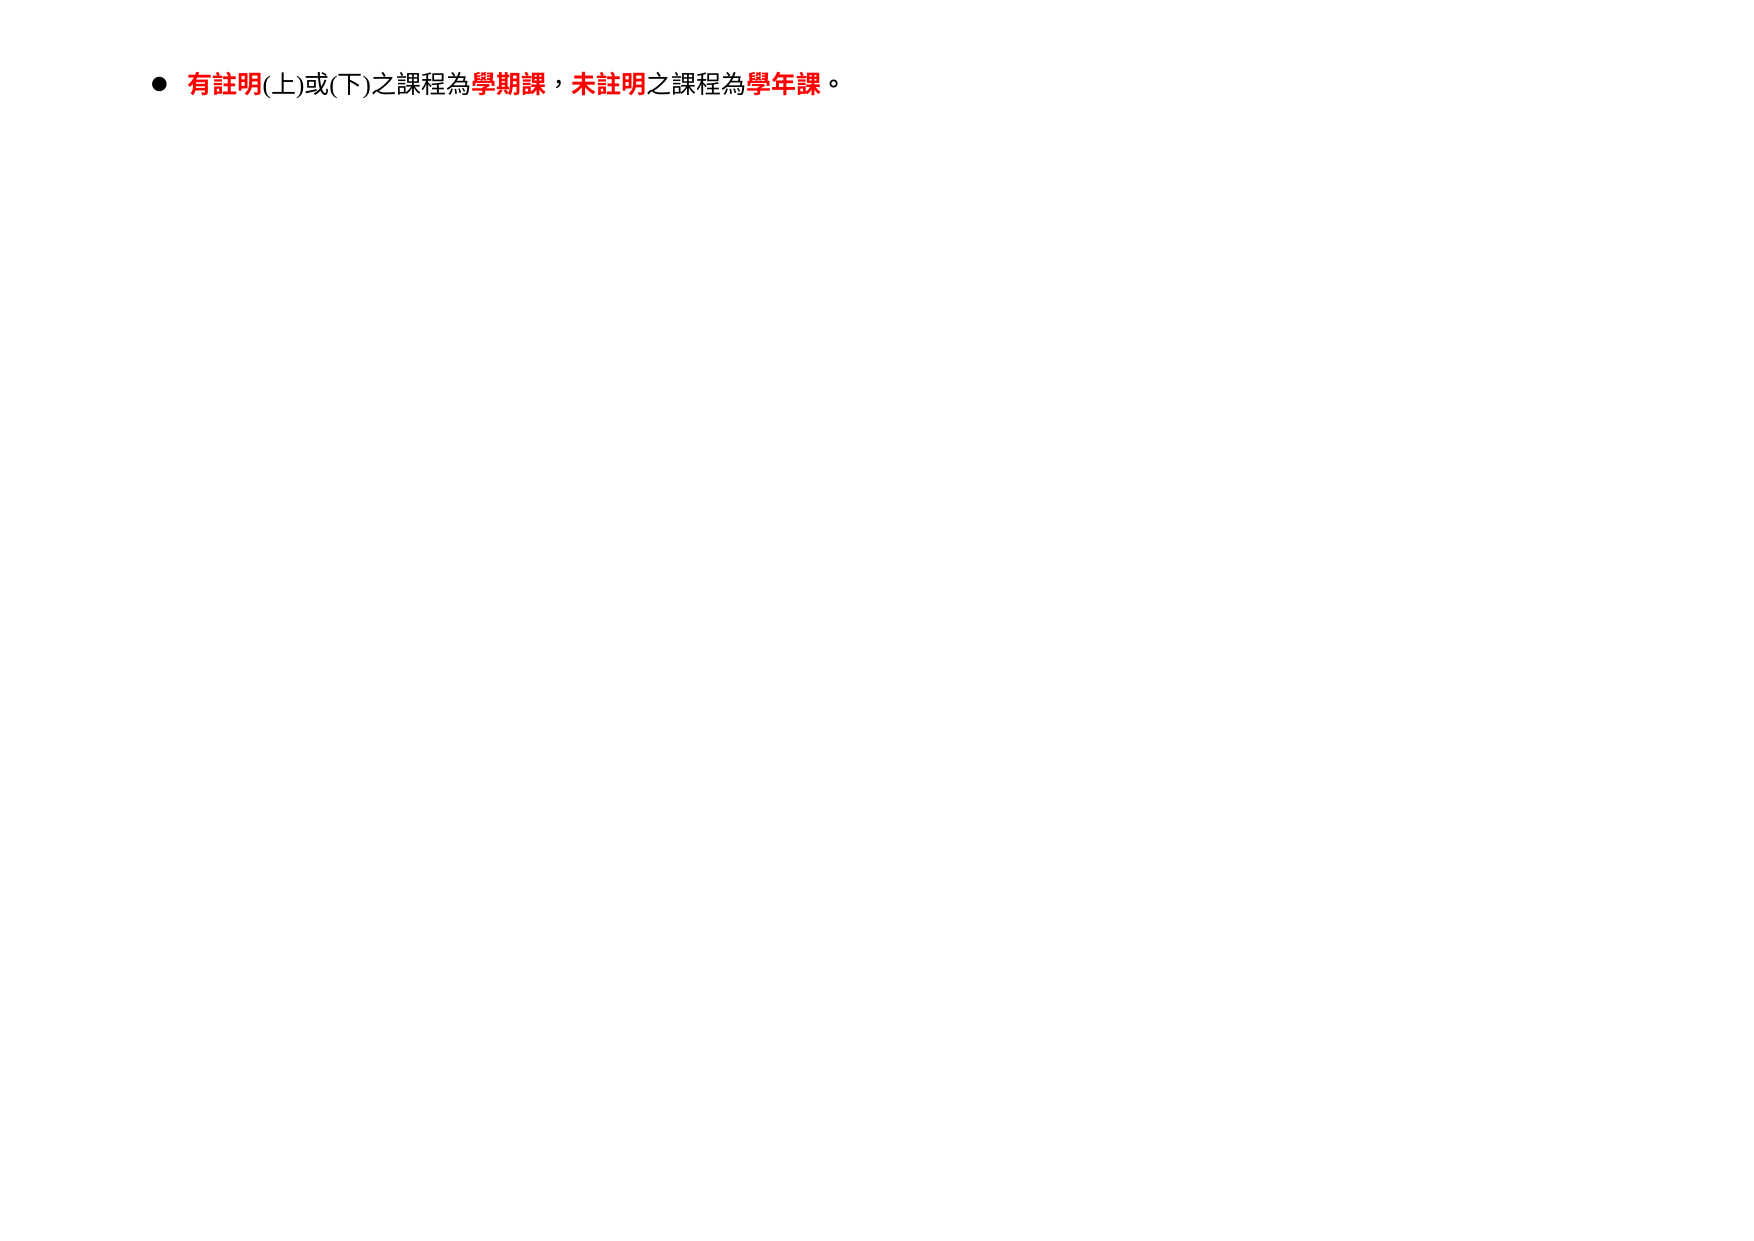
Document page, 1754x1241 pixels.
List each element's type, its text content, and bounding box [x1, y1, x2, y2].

list 有註明(上)或(下)之課程為學期課，未註明之課程為學年課。 [150, 65, 1604, 101]
